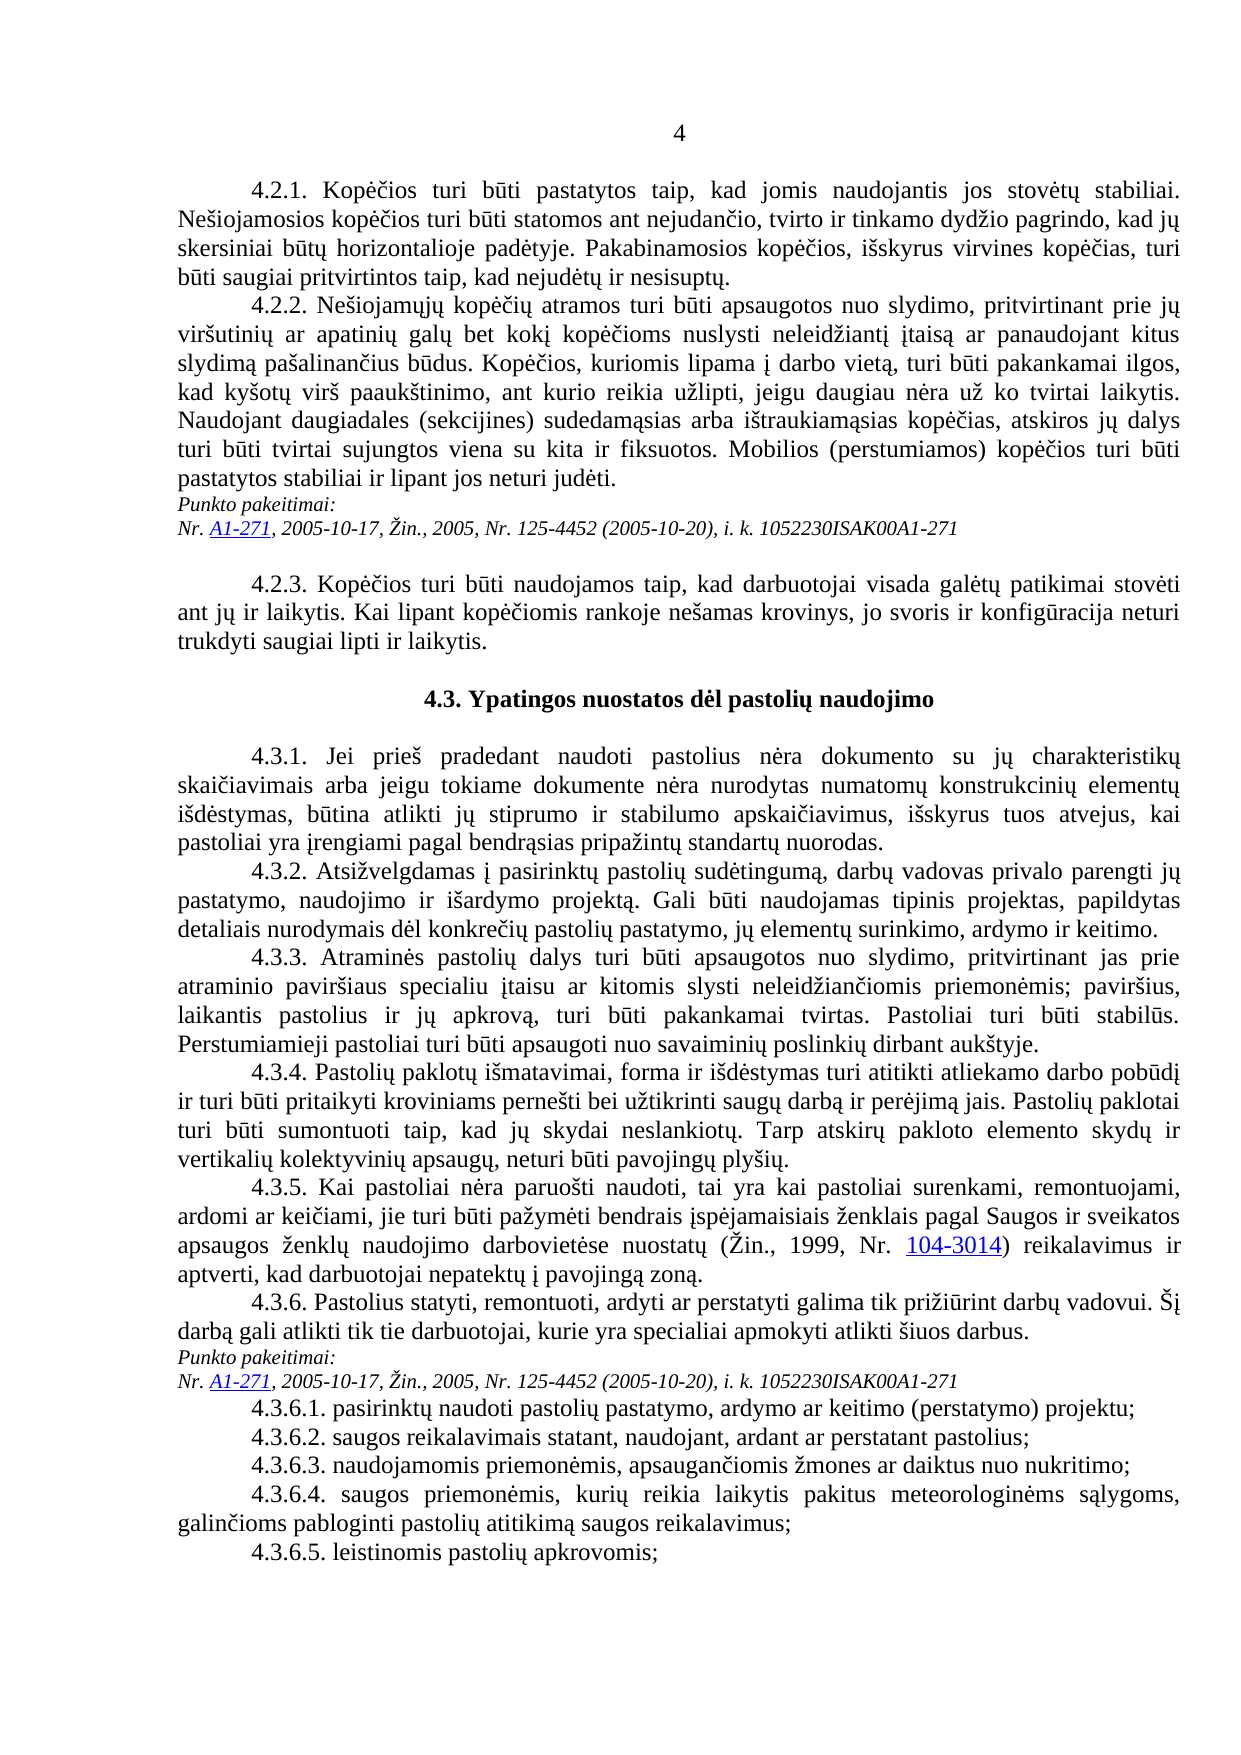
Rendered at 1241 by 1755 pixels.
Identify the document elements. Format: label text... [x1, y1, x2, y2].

text 4.3.4. Pastolių paklotų išmatavimai, forma ir išdėstymas turi atitikti atliekamo darbo pobūdį ir turi būti pritaikyti kroviniams pernešti bei užtikrinti saugų darbą ir perėjimą jais. Pastolių paklotai turi būti sumontuoti taip, kad jų skydai neslankiotų. Tarp atskirų pakloto elemento skydų ir vertikalių kolektyvinių apsaugų, neturi būti pavojingų plyšių. [177, 1057, 1181, 1172]
text 4.2.2. Nešiojamųjų kopėčių atramos turi būti apsaugotos nuo slydimo, pritvirtinant prie jų viršutinių ar apatinių galų bet kokį kopėčioms nuslysti neleidžiantį įtaisą ar panaudojant kitus slydimą pašalinančius būdus. Kopėčios, kuriomis lipama į darbo vietą, turi būti pakankamai ilgos, kad kyšotų virš paaukštinimo, ant kurio reikia užlipti, jeigu daugiau nėra už ko tvirtai laikytis. Naudojant daugiadales (sekcijines) sudedamąsias arba ištraukiamąsias kopėčias, atskiros jų dalys turi būti tvirtai sujungtos viena su kita ir fiksuotos. Mobilios (perstumiamos) kopėčios turi būti pastatytos stabiliai ir lipant jos neturi judėti. [177, 291, 1181, 492]
text Nr. A1-271, 2005-10-17, Žin., 2005, Nr. 125-4452 (2005-10-20), i. k. 1052230ISAK00A1-271 [177, 516, 1181, 540]
text 4.3.3. Atraminės pastolių dalys turi būti apsaugotos nuo slydimo, pritvirtinant jas prie atraminio paviršiaus specialiu įtaisu ar kitomis slysti neleidžiančiomis priemonėmis; paviršius, laikantis pastolius ir jų apkrovą, turi būti pakankamai tvirtas. Pastoliai turi būti stabilūs. Perstumiamieji pastoliai turi būti apsaugoti nuo savaiminių poslinkių dirbant aukštyje. [177, 942, 1181, 1057]
text 4.2.3. Kopėčios turi būti naudojamos taip, kad darbuotojai visada galėtų patikimai stovėti ant jų ir laikytis. Kai lipant kopėčiomis rankoje nešamas krovinys, jo svoris ir konfigūracija neturi trukdyti saugiai lipti ir laikytis. [177, 569, 1181, 655]
text 4.3.6.5. leistinomis pastolių apkrovomis; [177, 1537, 1181, 1566]
text 4.3.6.2. saugos reikalavimais statant, naudojant, ardant ar perstatant pastolius; [177, 1422, 1181, 1451]
text Punkto pakeitimai: [177, 1345, 1181, 1369]
text 4.3. Ypatingos nuostatos dėl pastolių naudojimo [177, 684, 1181, 712]
text 4.3.2. Atsižvelgdamas į pasirinktų pastolių sudėtingumą, darbų vadovas privalo parengti jų pastatymo, naudojimo ir išardymo projektą. Gali būti naudojamas tipinis projektas, papildytas detaliais nurodymais dėl konkrečių pastolių pastatymo, jų elementų surinkimo, ardymo ir keitimo. [177, 856, 1181, 942]
text 4.3.5. Kai pastoliai nėra paruošti naudoti, tai yra kai pastoliai surenkami, remontuojami, ardomi ar keičiami, jie turi būti pažymėti bendrais įspėjamaisiais ženklais pagal Saugos ir sveikatos apsaugos ženklų naudojimo darbovietėse nuostatų (Žin., 1999, Nr. 104-3014) reikalavimus ir aptverti, kad darbuotojai nepatektų į pavojingą zoną. [177, 1172, 1181, 1287]
text 4.3.6.3. naudojamomis priemonėmis, apsaugančiomis žmones ar daiktus nuo nukritimo; [177, 1451, 1181, 1479]
text 4.3.1. Jei prieš pradedant naudoti pastolius nėra dokumento su jų charakteristikų skaičiavimais arba jeigu tokiame dokumente nėra nurodytas numatomų konstrukcinių elementų išdėstymas, būtina atlikti jų stiprumo ir stabilumo apskaičiavimus, išskyrus tuos atvejus, kai pastoliai yra įrengiami pagal bendrąsias pripažintų standartų nuorodas. [177, 741, 1181, 856]
text 4.3.6.4. saugos priemonėmis, kurių reikia laikytis pakitus meteorologinėms sąlygoms, galinčioms pabloginti pastolių atitikimą saugos reikalavimus; [177, 1479, 1181, 1537]
text 4.3.6. Pastolius statyti, remontuoti, ardyti ar perstatyti galima tik prižiūrint darbų vadovui. Šį darbą gali atlikti tik tie darbuotojai, kurie yra specialiai apmokyti atlikti šiuos darbus. [177, 1287, 1181, 1345]
text 4.2.1. Kopėčios turi būti pastatytos taip, kad jomis naudojantis jos stovėtų stabiliai. Nešiojamosios kopėčios turi būti statomos ant nejudančio, tvirto ir tinkamo dydžio pagrindo, kad jų skersiniai būtų horizontalioje padėtyje. Pakabinamosios kopėčios, išskyrus virvines kopėčias, turi būti saugiai pritvirtintos taip, kad nejudėtų ir nesisuptų. [177, 176, 1181, 291]
text Nr. A1-271, 2005-10-17, Žin., 2005, Nr. 125-4452 (2005-10-20), i. k. 1052230ISAK00A1-271 [177, 1369, 1181, 1393]
text 4.3.6.1. pasirinktų naudoti pastolių pastatymo, ardymo ar keitimo (perstatymo) projektu; [177, 1393, 1181, 1422]
text Punkto pakeitimai: [177, 492, 1181, 516]
